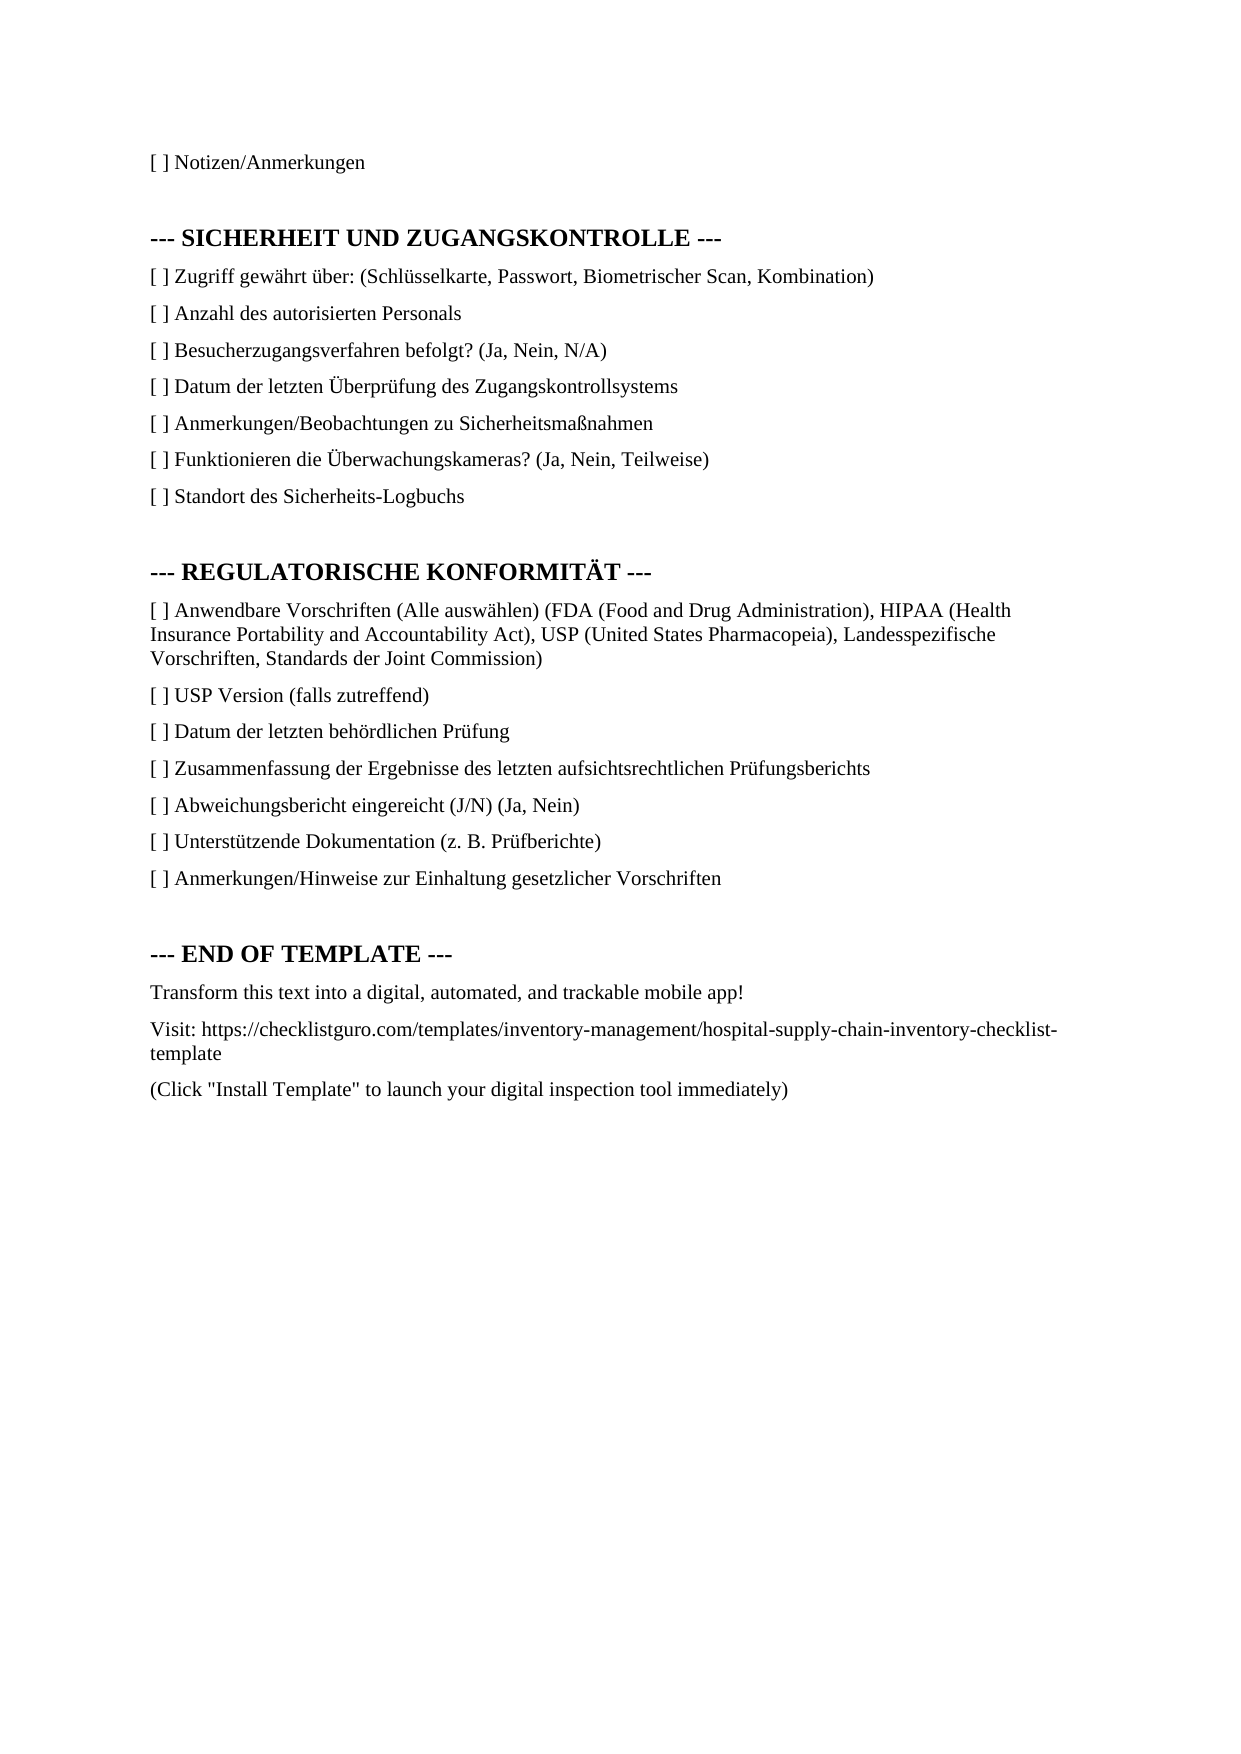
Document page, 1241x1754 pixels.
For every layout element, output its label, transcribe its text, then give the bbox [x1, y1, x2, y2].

text [ ] Besucherzugangsverfahren befolgt? (Ja, Nein, N/A) [150, 337, 1090, 362]
text [ ] Unterstützende Dokumentation (z. B. Prüfberichte) [150, 829, 1090, 853]
text [ ] Zugriff gewährt über: (Schlüsselkarte, Passwort, Biometrischer Scan, Kombination) [150, 264, 1090, 288]
text Visit: https://checklistguro.com/templates/inventory-management/hospital-supply-chain-inventory-checklist-template [150, 1017, 1090, 1065]
text [ ] Anzahl des autorisierten Personals [150, 301, 1090, 325]
text (Click "Install Template" to launch your digital inspection tool immediately) [150, 1077, 1090, 1101]
text [ ] Anmerkungen/Beobachtungen zu Sicherheitsmaßnahmen [150, 411, 1090, 435]
text [ ] Datum der letzten Überprüfung des Zugangskontrollsystems [150, 374, 1090, 398]
text [ ] Standort des Sicherheits-Logbuchs [150, 484, 1090, 508]
text --- SICHERHEIT UND ZUGANGSKONTROLLE --- [150, 223, 1090, 252]
text [ ] Funktionieren die Überwachungskameras? (Ja, Nein, Teilweise) [150, 447, 1090, 471]
text Transform this text into a digital, automated, and trackable mobile app! [150, 980, 1090, 1004]
text [ ] Anmerkungen/Hinweise zur Einhaltung gesetzlicher Vorschriften [150, 866, 1090, 890]
text [ ] Zusammenfassung der Ergebnisse des letzten aufsichtsrechtlichen Prüfungsberichts [150, 756, 1090, 780]
text [ ] Anwendbare Vorschriften (Alle auswählen) (FDA (Food and Drug Administration), HIPAA (Health Insurance Portability and Accountability Act), USP (United States Pharmacopeia), Landesspezifische Vorschriften, Standards der Joint Commission) [150, 598, 1090, 670]
text [ ] Abweichungsbericht eingereicht (J/N) (Ja, Nein) [150, 792, 1090, 817]
text [ ] Notizen/Anmerkungen [150, 150, 1090, 174]
text --- REGULATORISCHE KONFORMITÄT --- [150, 557, 1090, 586]
text [ ] USP Version (falls zutreffend) [150, 683, 1090, 707]
text [ ] Datum der letzten behördlichen Prüfung [150, 719, 1090, 743]
text --- END OF TEMPLATE --- [150, 939, 1090, 967]
